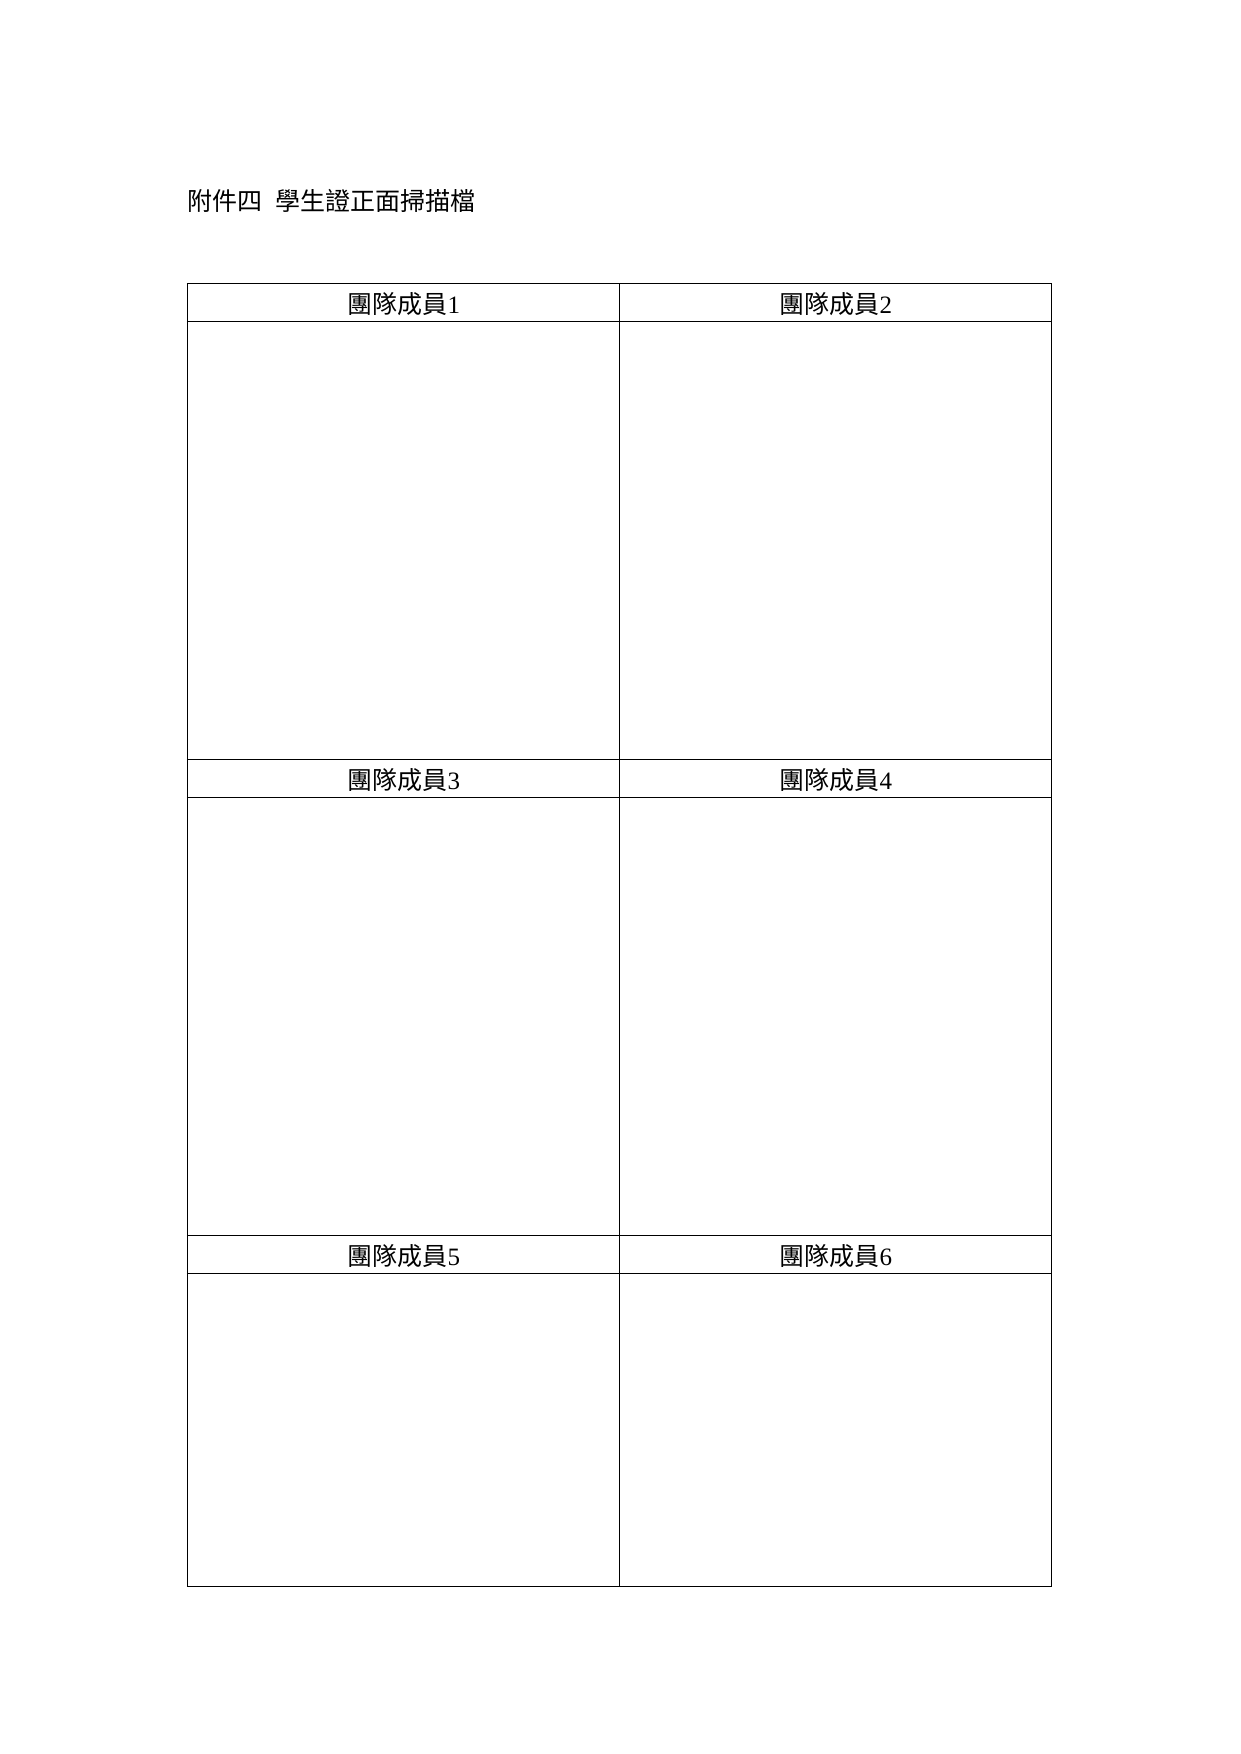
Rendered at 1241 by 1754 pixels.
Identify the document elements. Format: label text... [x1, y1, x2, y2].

table_cell [620, 1274, 1051, 1586]
table_cell [188, 322, 619, 759]
table_cell 團隊成員5 [188, 1236, 619, 1272]
table_header 團隊成員2 [620, 284, 1051, 321]
table_cell 團隊成員3 [188, 760, 619, 797]
table_cell [188, 798, 619, 1235]
table_cell [620, 322, 1051, 759]
table_cell [620, 798, 1051, 1235]
text 附件四 學生證正面掃描檔 [187, 158, 1053, 221]
table_cell 團隊成員4 [620, 760, 1051, 797]
table_header 團隊成員1 [188, 284, 619, 321]
table_cell [188, 1274, 619, 1586]
table_cell 團隊成員6 [620, 1236, 1051, 1272]
